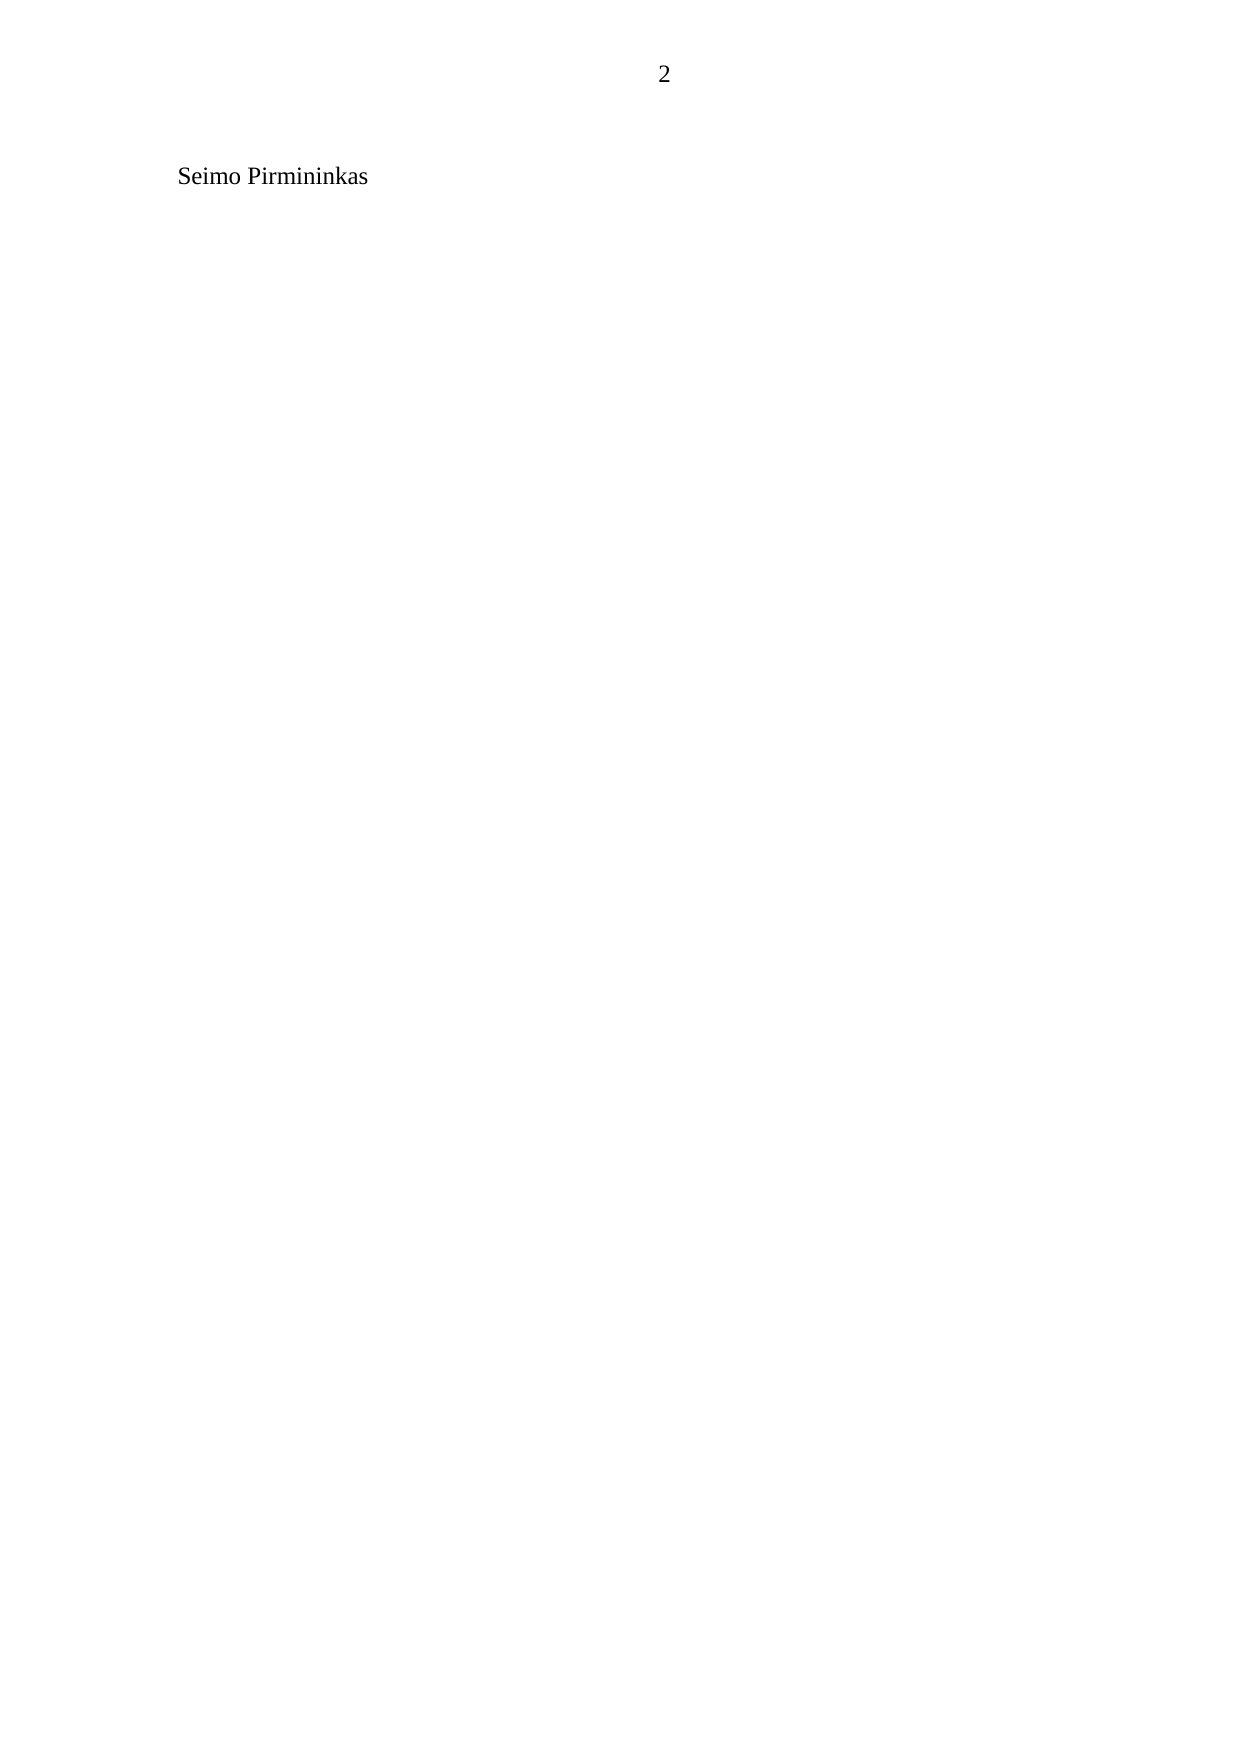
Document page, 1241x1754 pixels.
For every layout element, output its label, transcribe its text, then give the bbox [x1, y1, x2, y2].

text Seimo Pirmininkas [177, 161, 1152, 190]
